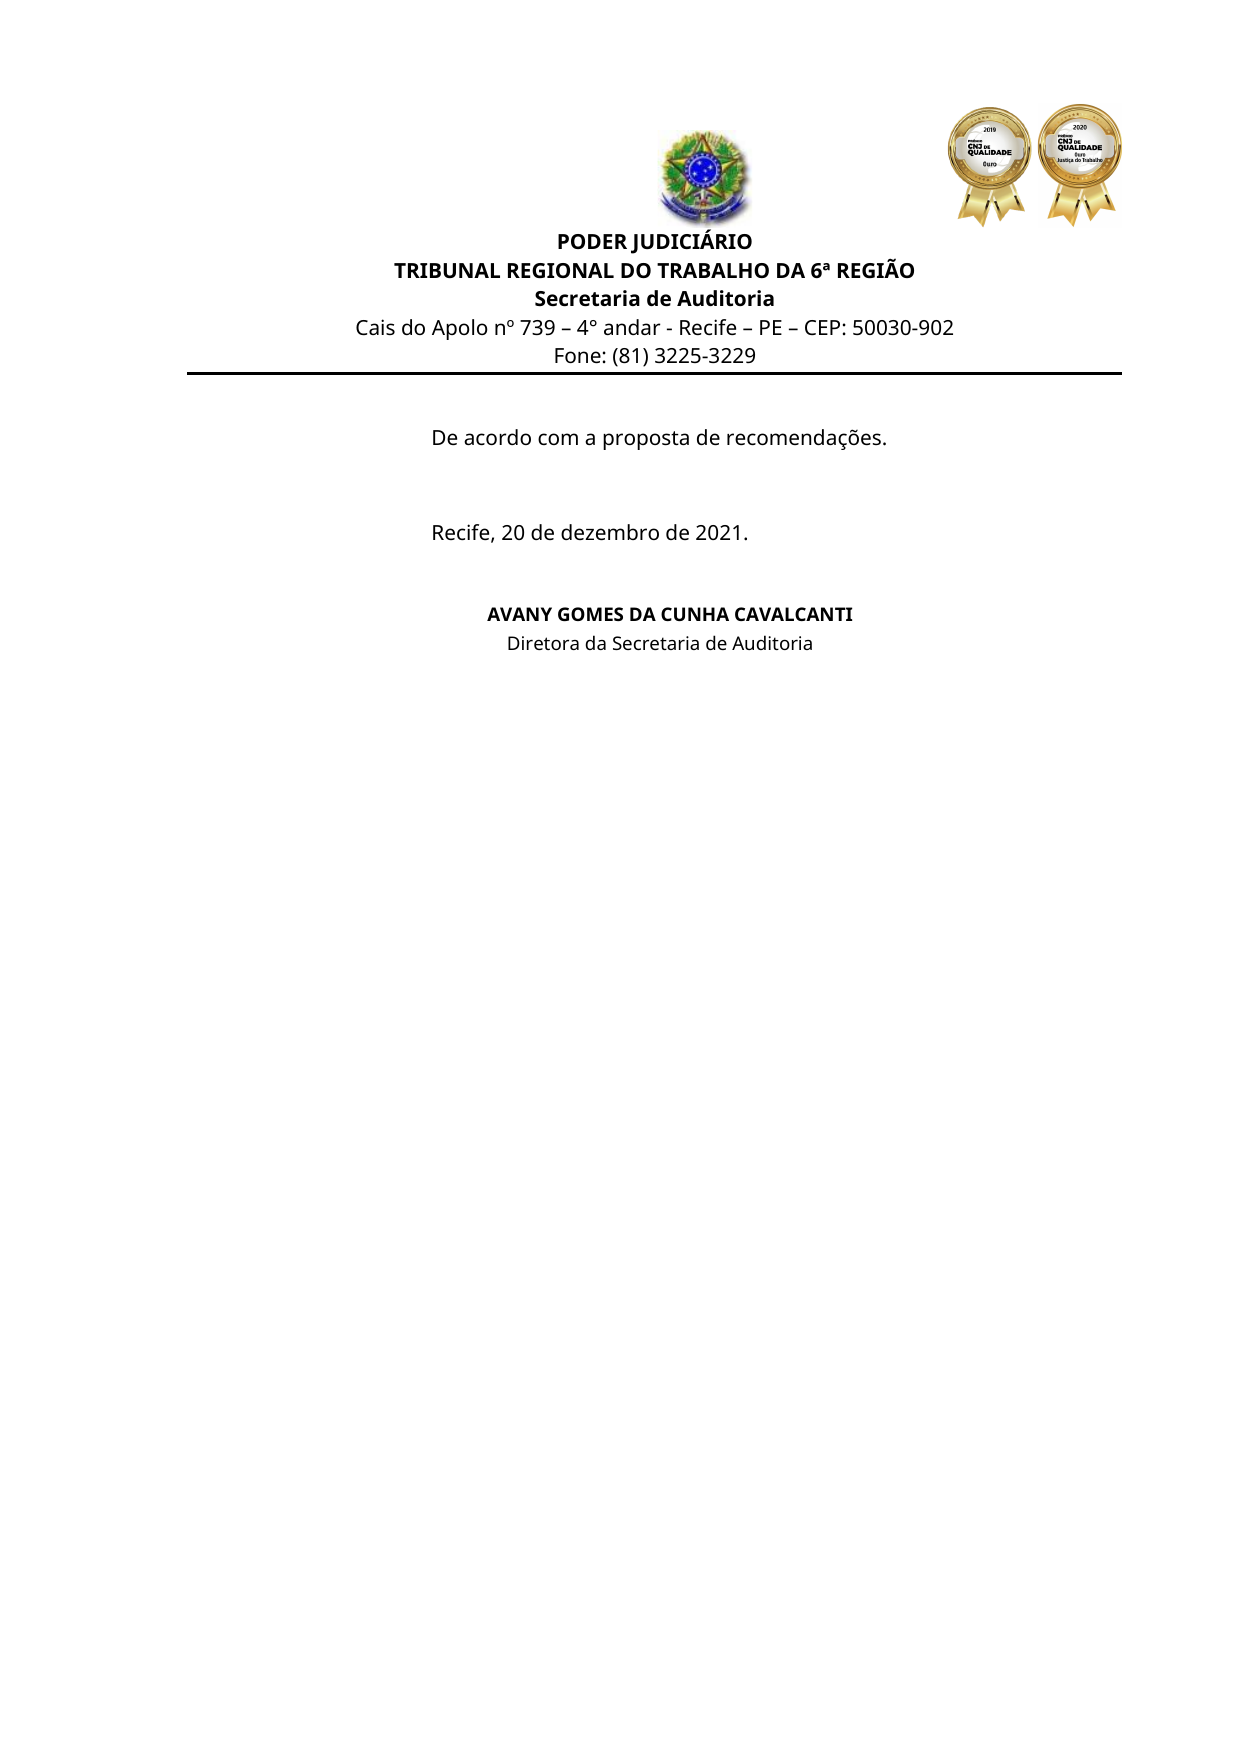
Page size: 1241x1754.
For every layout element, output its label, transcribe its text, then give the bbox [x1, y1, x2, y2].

subtitle Diretora da Secretaria de Auditoria [412, 631, 1122, 656]
subtitle AVANY GOMES DA CUNHA CAVALCANTI [484, 601, 1122, 627]
picture [1037, 103, 1123, 228]
picture [657, 130, 753, 228]
picture [947, 106, 1032, 228]
subtitle De acordo com a proposta de recomendações. [431, 423, 1122, 451]
subtitle Recife, 20 de dezembro de 2021. [431, 518, 1122, 547]
